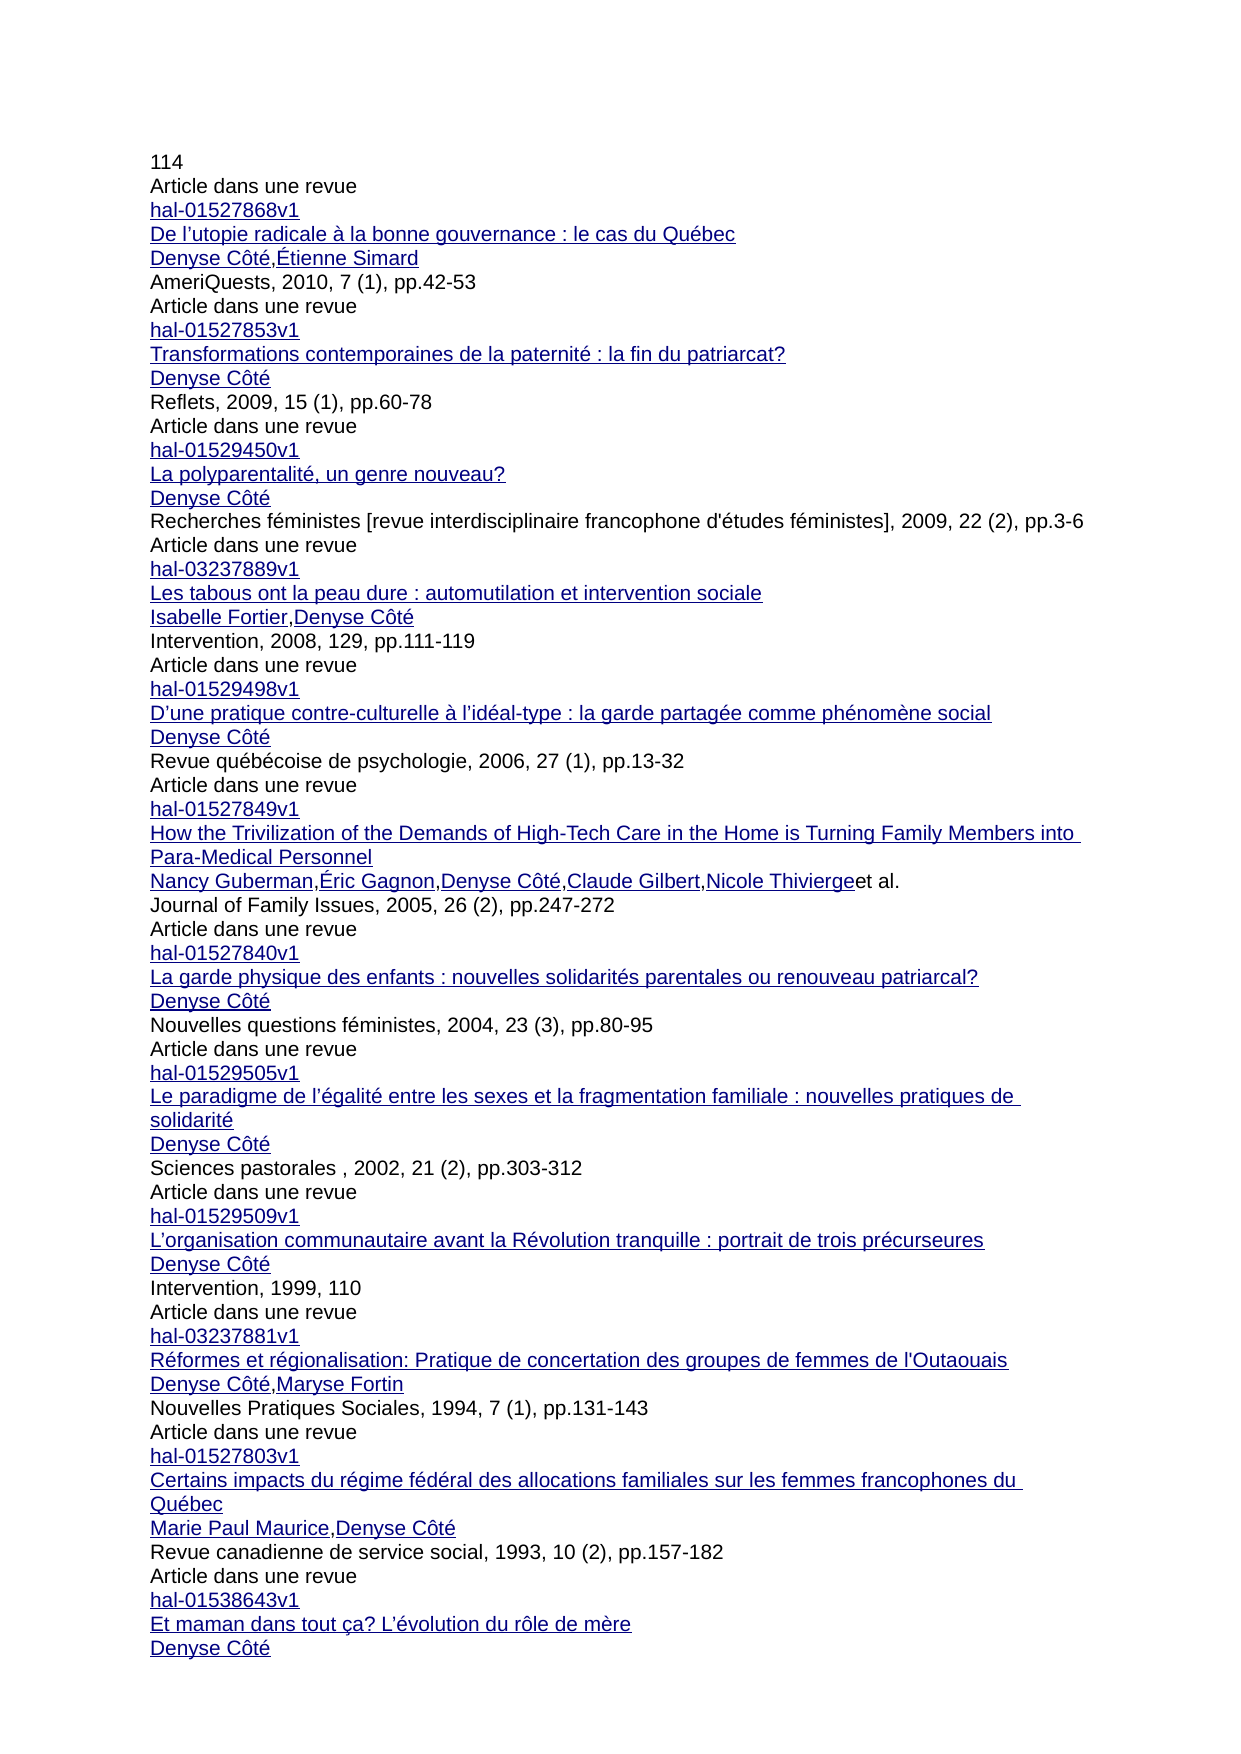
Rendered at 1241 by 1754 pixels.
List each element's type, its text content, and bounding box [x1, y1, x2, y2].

table_cell D’une pratique contre-culturelle à l’idéal-type : la garde partagée comme phénomène social Denyse Côté Revue québécoise de psychologie, 2006, 27 (1), pp.13-32 Article dans une revue hal-01527849v1 [150, 701, 1090, 821]
table_cell Le paradigme de l’égalité entre les sexes et la fragmentation familiale : nouvelles pratiques de solidarité Denyse Côté Sciences pastorales , 2002, 21 (2), pp.303-312 Article dans une revue hal-01529509v1 [150, 1084, 1090, 1228]
table_cell Et maman dans tout ça? L’évolution du rôle de mère Denyse Côté [150, 1611, 1090, 1659]
table_cell Réformes et régionalisation: Pratique de concertation des groupes de femmes de l'Outaouais Denyse Côté,Maryse Fortin Nouvelles Pratiques Sociales, 1994, 7 (1), pp.131-143 Article dans une revue hal-01527803v1 [150, 1348, 1090, 1468]
table_cell Transformations contemporaines de la paternité : la fin du patriarcat? Denyse Côté Reflets, 2009, 15 (1), pp.60-78 Article dans une revue hal-01529450v1 [150, 342, 1090, 461]
table_cell La polyparentalité, un genre nouveau? Denyse Côté Recherches féministes [revue interdisciplinaire francophone d'études féministes], 2009, 22 (2), pp.3-6 Article dans une revue hal-03237889v1 [150, 461, 1090, 581]
table_cell L’organisation communautaire avant la Révolution tranquille : portrait de trois précurseures Denyse Côté Intervention, 1999, 110 Article dans une revue hal-03237881v1 [150, 1228, 1090, 1348]
table_cell Certains impacts du régime fédéral des allocations familiales sur les femmes francophones du Québec Marie Paul Maurice,Denyse Côté Revue canadienne de service social, 1993, 10 (2), pp.157-182 Article dans une revue hal-01538643v1 [150, 1468, 1090, 1611]
table_cell De l’utopie radicale à la bonne gouvernance : le cas du Québec Denyse Côté,Étienne Simard AmeriQuests, 2010, 7 (1), pp.42-53 Article dans une revue hal-01527853v1 [150, 222, 1090, 342]
table_cell 114 Article dans une revue hal-01527868v1 [150, 150, 1090, 222]
table_cell How the Trivilization of the Demands of High-Tech Care in the Home is Turning Family Members into Para-Medical Personnel Nancy Guberman,Éric Gagnon,Denyse Côté,Claude Gilbert,Nicole Thiviergeet al. Journal of Family Issues, 2005, 26 (2), pp.247-272 Article dans une revue hal-01527840v1 [150, 821, 1090, 964]
table_cell La garde physique des enfants : nouvelles solidarités parentales ou renouveau patriarcal? Denyse Côté Nouvelles questions féministes, 2004, 23 (3), pp.80-95 Article dans une revue hal-01529505v1 [150, 965, 1090, 1084]
table_cell Les tabous ont la peau dure : automutilation et intervention sociale Isabelle Fortier,Denyse Côté Intervention, 2008, 129, pp.111-119 Article dans une revue hal-01529498v1 [150, 581, 1090, 701]
